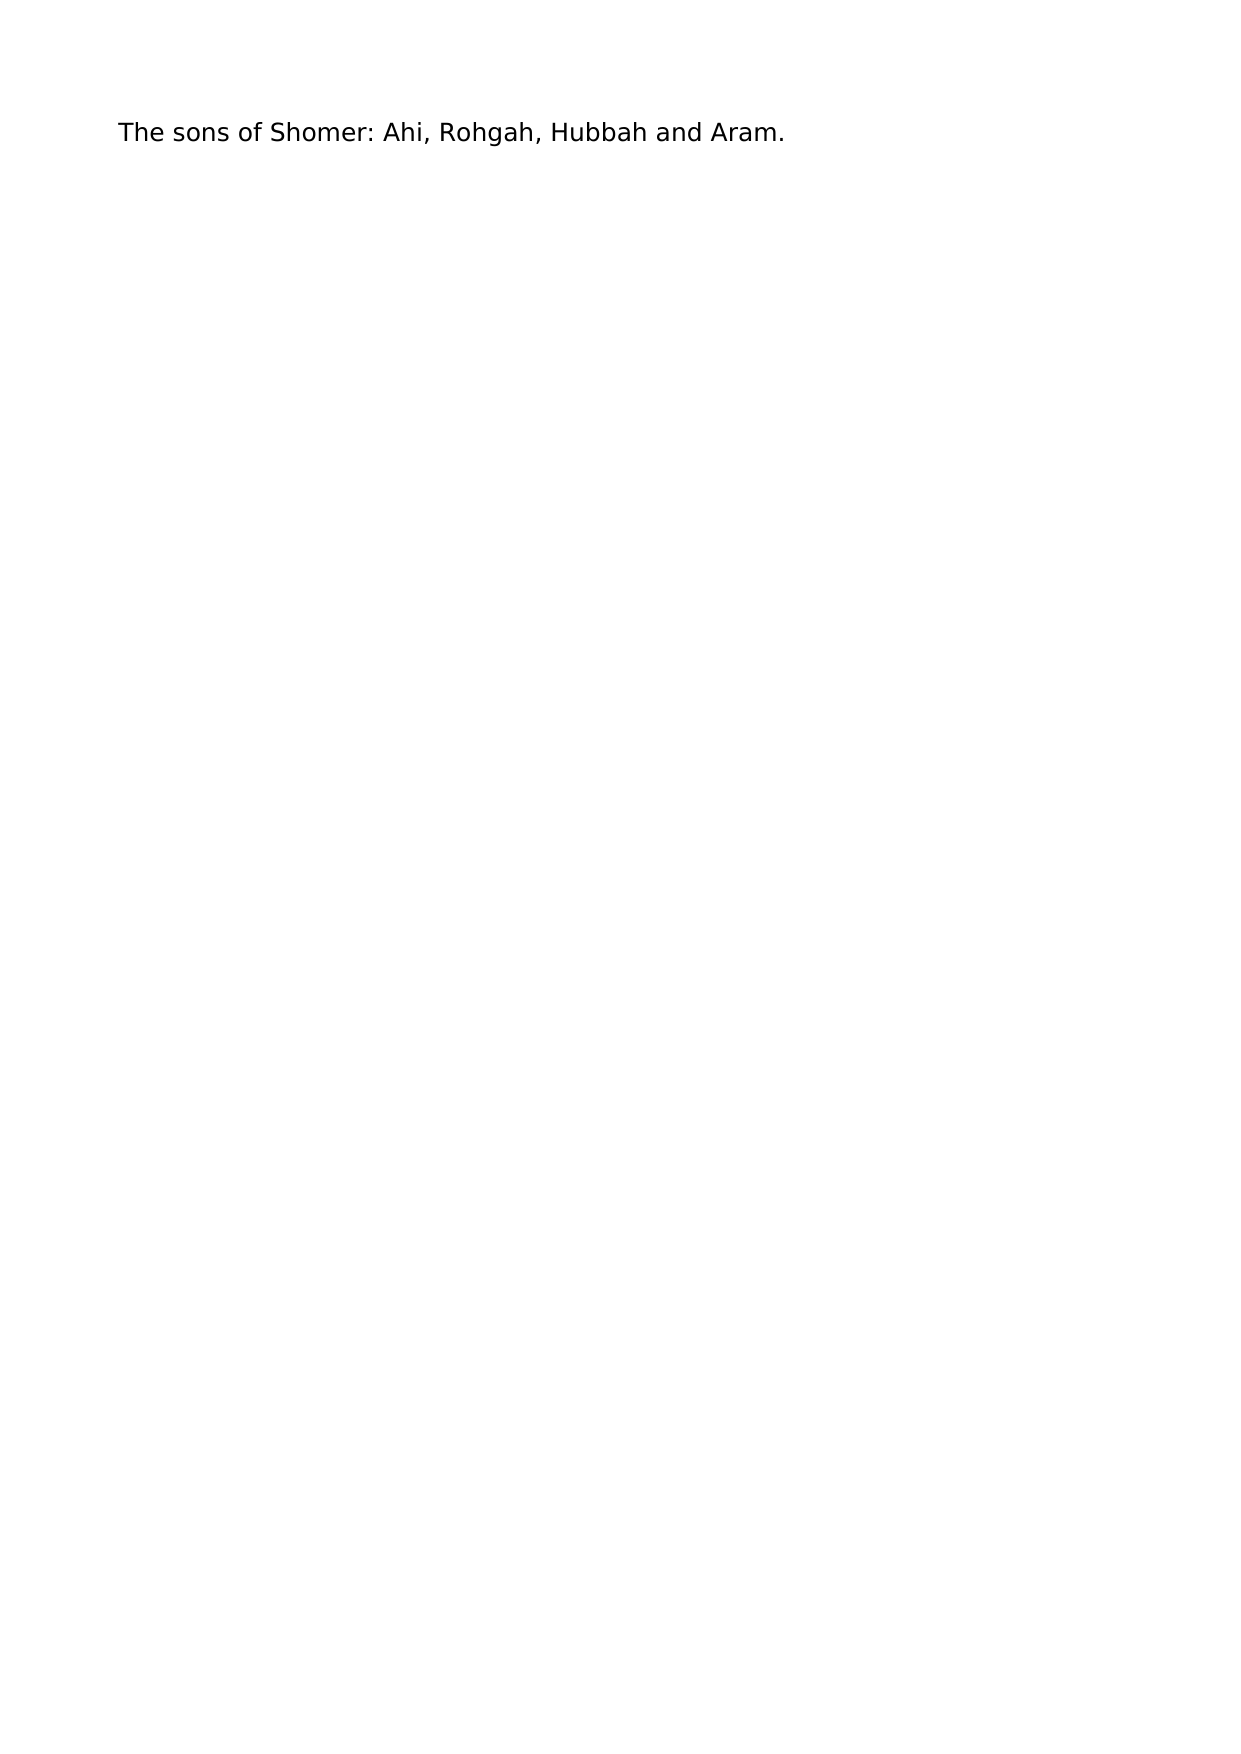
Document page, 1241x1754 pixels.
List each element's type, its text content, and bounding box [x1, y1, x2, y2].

text The sons of Shomer: Ahi, Rohgah, Hubbah and Aram. [118, 118, 1122, 147]
